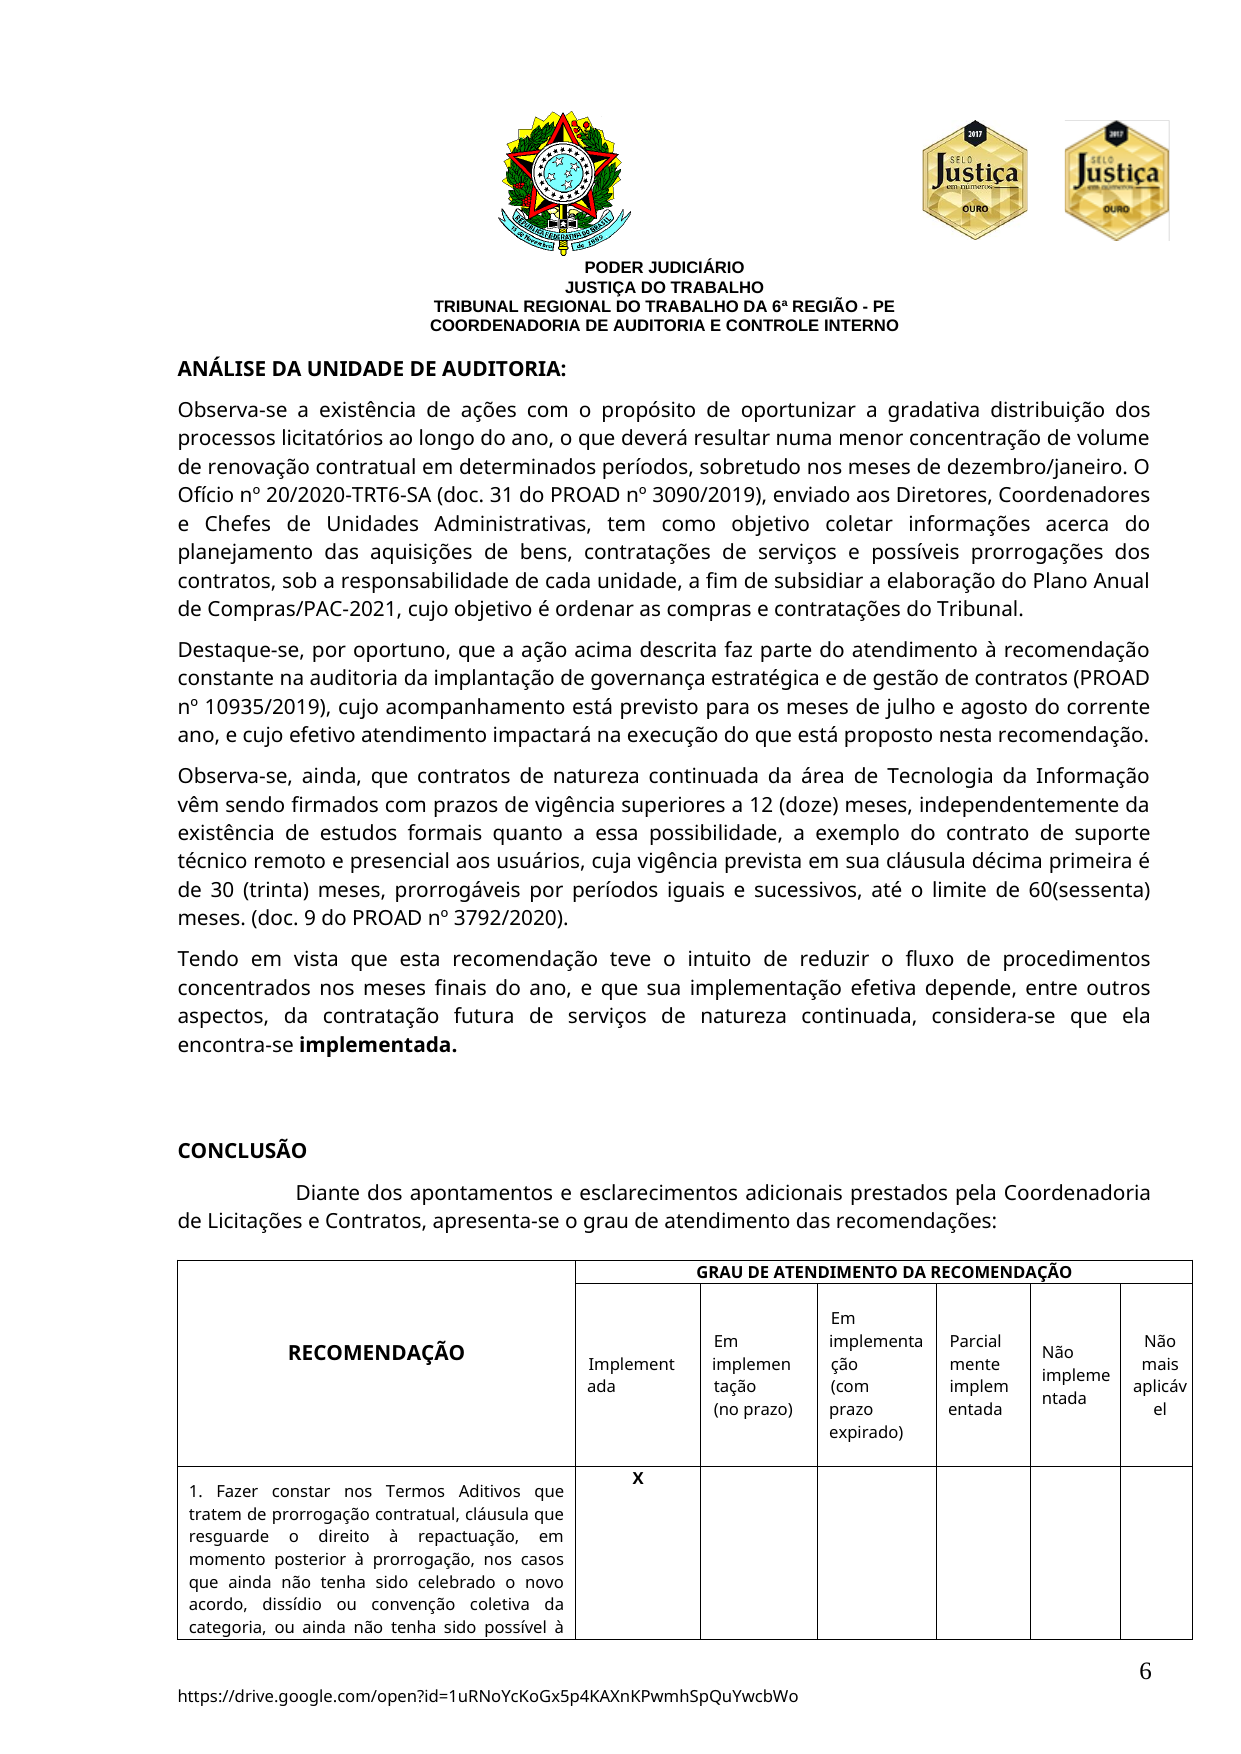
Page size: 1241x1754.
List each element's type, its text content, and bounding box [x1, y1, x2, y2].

text Observa-se, ainda, que contratos de natureza continuada da área de Tecnologia da Informação vêm sendo firmados com prazos de vigência superiores a 12 (doze) meses, independentemente da existência de estudos formais quanto a essa possibilidade, a exemplo do contrato de suporte técnico remoto e presencial aos usuários, cuja vigência prevista em sua cláusula décima primeira é de 30 (trinta) meses, prorrogáveis por períodos iguais e sucessivos, até o limite de 60(sessenta) meses. (doc. 9 do PROAD nº 3792/2020). [177, 761, 1152, 932]
table_cell Parcial mente implementada [937, 1284, 1030, 1466]
table_header RECOMENDAÇÃO [178, 1261, 575, 1466]
table_header GRAU DE ATENDIMENTO DA RECOMENDAÇÃO [576, 1261, 1192, 1283]
table_cell [937, 1467, 1030, 1638]
table_cell X [576, 1467, 700, 1638]
picture [493, 103, 635, 259]
table_cell Em implemen tação (no prazo) [701, 1284, 817, 1466]
table_cell Em implementa ção (com prazo expirado) [818, 1284, 936, 1466]
table_cell [818, 1467, 936, 1638]
table_cell Implementada [576, 1284, 700, 1466]
table_cell Não mais aplicável [1121, 1284, 1192, 1466]
text Tendo em vista que esta recomendação teve o intuito de reduzir o fluxo de procedimentos concentrados nos meses finais do ano, e que sua implementação efetiva depende, entre outros aspectos, da contratação futura de serviços de natureza continuada, considera-se que ela encontra-se implementada. [177, 944, 1152, 1058]
table_cell [1031, 1467, 1120, 1638]
table_cell Não implementada [1031, 1284, 1120, 1466]
text ANÁLISE DA UNIDADE DE AUDITORIA: [177, 354, 1152, 383]
text Observa-se a existência de ações com o propósito de oportunizar a gradativa distribuição dos processos licitatórios ao longo do ano, o que deverá resultar numa menor concentração de volume de renovação contratual em determinados períodos, sobretudo nos meses de dezembro/janeiro. O Ofício nº 20/2020-TRT6-SA (doc. 31 do PROAD nº 3090/2019), enviado aos Diretores, Coordenadores e Chefes de Unidades Administrativas, tem como objetivo coletar informações acerca do planejamento das aquisições de bens, contratações de serviços e possíveis prorrogações dos contratos, sob a responsabilidade de cada unidade, a fim de subsidiar a elaboração do Plano Anual de Compras/PAC-2021, cujo objetivo é ordenar as compras e contratações do Tribunal. [177, 395, 1152, 623]
table_cell [1121, 1467, 1192, 1638]
text CONCLUSÃO [177, 1137, 1152, 1165]
text Diante dos apontamentos e esclarecimentos adicionais prestados pela Coordenadoria de Licitações e Contratos, apresenta-se o grau de atendimento das recomendações: [177, 1178, 1152, 1234]
table_cell 1. Fazer constar nos Termos Aditivos que tratem de prorrogação contratual, cláusula que resguarde o direito à repactuação, em momento posterior à prorrogação, nos casos que ainda não tenha sido celebrado o novo acordo, dissídio ou convenção coletiva da categoria, ou ainda não tenha sido possível à [178, 1467, 575, 1638]
table_cell [701, 1467, 817, 1638]
picture [922, 120, 1028, 240]
text Destaque-se, por oportuno, que a ação acima descrita faz parte do atendimento à recomendação constante na auditoria da implantação de governança estratégica e de gestão de contratos (PROAD nº 10935/2019), cujo acompanhamento está previsto para os meses de julho e agosto do corrente ano, e cujo efetivo atendimento impactará na execução do que está proposto nesta recomendação. [177, 635, 1152, 749]
picture [1064, 120, 1171, 241]
